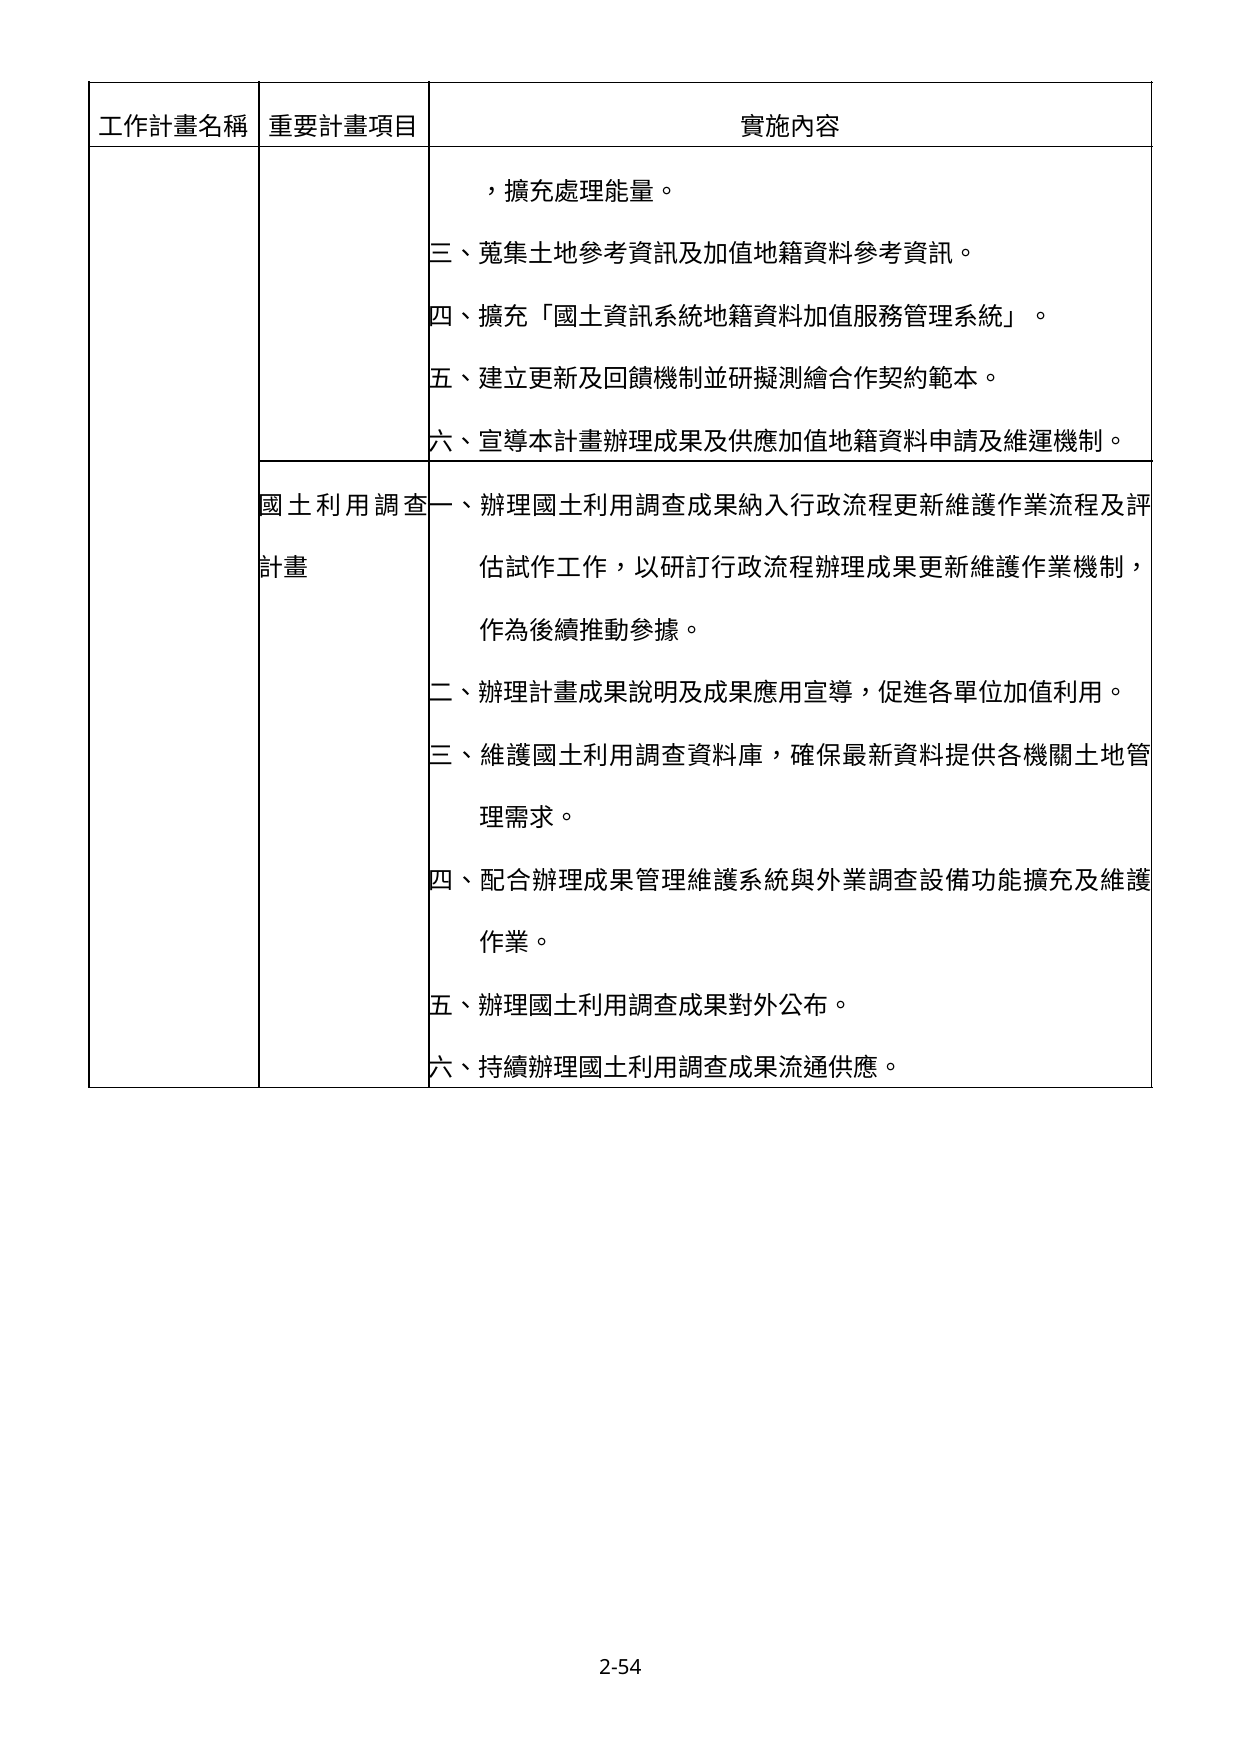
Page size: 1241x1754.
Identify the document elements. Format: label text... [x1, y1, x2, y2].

table_cell ，擴充處理能量。 三、蒐集土地參考資訊及加值地籍資料參考資訊。 四、擴充「國土資訊系統地籍資料加值服務管理系統」。 五、建立更新及回饋機制並研擬測繪合作契約範本。 六、宣導本計畫辦理成果及供應加值地籍資料申請及維運機制。 [430, 147, 1151, 460]
table_header 實施內容 [430, 83, 1151, 146]
table_cell 一、辦理國土利用調查成果納入行政流程更新維護作業流程及評估試作工作，以研訂行政流程辦理成果更新維護作業機制，作為後續推動參據。 二、辦理計畫成果說明及成果應用宣導，促進各單位加值利用。 三、維護國土利用調查資料庫，確保最新資料提供各機關土地管理需求。 四、配合辦理成果管理維護系統與外業調查設備功能擴充及維護作業。 五、辦理國土利用調查成果對外公布。 六、持續辦理國土利用調查成果流通供應。 [430, 462, 1151, 1087]
table_header 重要計畫項目 [260, 83, 428, 146]
table_cell [260, 147, 428, 460]
table_header 工作計畫名稱 [90, 83, 258, 146]
table_cell [90, 147, 258, 1087]
table_cell 國土利用調查計畫 [260, 462, 428, 1087]
